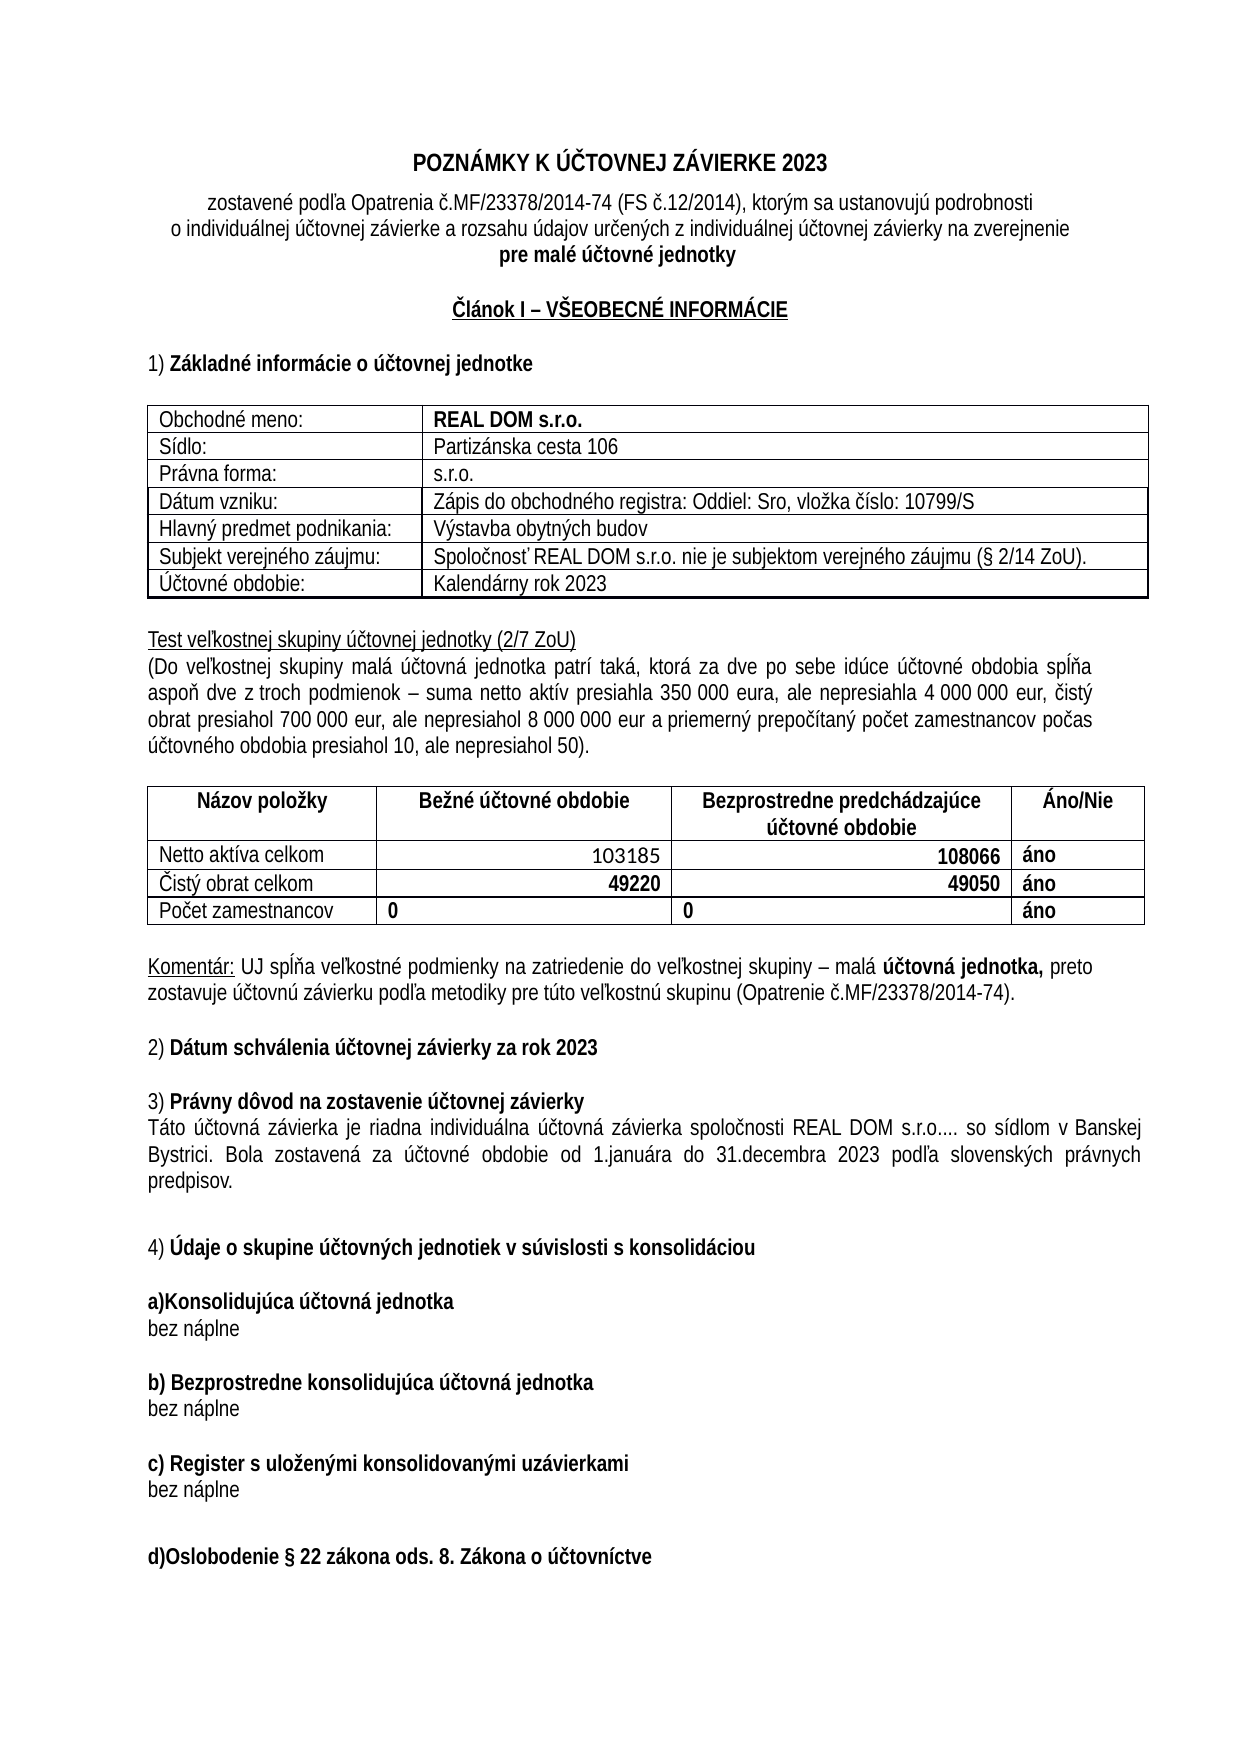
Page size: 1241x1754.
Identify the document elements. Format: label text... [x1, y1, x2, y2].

table_cell Spoločnosť REAL DOM s.r.o. nie je subjektom verejného záujmu (§ 2/14 ZoU). [423, 543, 1147, 569]
table_cell áno [1012, 870, 1144, 896]
text 1) Základné informácie o účtovnej jednotke [148, 350, 1093, 377]
table_cell Kalendárny rok 2023 [423, 570, 1147, 596]
table_cell 0 [672, 898, 1011, 924]
text c) Register s uloženými konsolidovanými uzávierkami [148, 1450, 1141, 1476]
table_cell s.r.o. [423, 460, 1148, 487]
table_header Áno/Nie [1012, 787, 1144, 840]
table_cell 49050 [672, 870, 1011, 896]
text bez náplne [148, 1476, 1141, 1502]
table_cell áno [1012, 898, 1144, 924]
table_cell 103185 [377, 841, 671, 869]
text d)Oslobodenie § 22 zákona ods. 8. Zákona o účtovníctve [148, 1543, 1142, 1569]
text Táto účtovná závierka je riadna individuálna účtovná závierka spoločnosti REAL DOM s.r.o.... so sídlom v Banskej Bystrici. Bola zostavená za účtovné obdobie od 1.januára do 31.decembra 2023 podľa slovenských právnych predpisov. [148, 1114, 1141, 1193]
table_cell Sídlo: [148, 433, 422, 459]
text Článok I – VŠEOBECNÉ INFORMÁCIE [148, 296, 1093, 322]
table_cell Právna forma: [148, 460, 422, 487]
table_header Bezprostredne predchádzajúce účtovné obdobie [672, 787, 1011, 840]
text 4) Údaje o skupine účtovných jednotiek v súvislosti s konsolidáciou [148, 1234, 1093, 1260]
table_cell Netto aktíva celkom [148, 841, 376, 869]
text 3) Právny dôvod na zostavenie účtovnej závierky [148, 1088, 1141, 1114]
text 2) Dátum schválenia účtovnej závierky za rok 2023 [148, 1034, 1093, 1060]
table_cell Počet zamestnancov [148, 898, 376, 924]
table_cell áno [1012, 841, 1144, 869]
table_cell 49220 [377, 870, 671, 896]
text a)Konsolidujúca účtovná jednotka [148, 1288, 1141, 1315]
table_cell 108066 [672, 841, 1011, 869]
text zostavené podľa Opatrenia č.MF/23378/2014-74 (FS č.12/2014), ktorým sa ustanovujú podrobnosti o individuálnej účtovnej závierke a rozsahu údajov určených z individuálnej účtovnej závierky na zverejnenie [148, 189, 1093, 241]
table_cell Zápis do obchodného registra: Oddiel: Sro, vložka číslo: 10799/S [423, 488, 1147, 514]
text (Do veľkostnej skupiny malá účtovná jednotka patrí taká, ktorá za dve po sebe idúce účtovné obdobia spĺňa aspoň dve z troch podmienok – suma netto aktív presiahla 350 000 eura, ale nepresiahla 4 000 000 eur, čistý obrat presiahol 700 000 eur, ale nepresiahol 8 000 000 eur a priemerný prepočítaný počet zamestnancov počas účtovného obdobia presiahol 10, ale nepresiahol 50). [148, 653, 1093, 758]
text pre malé účtovné jednotky [148, 241, 1093, 268]
table_header REAL DOM s.r.o. [423, 406, 1148, 432]
text bez náplne [148, 1315, 1141, 1341]
table_cell Účtovné obdobie: [149, 570, 421, 596]
table_header Názov položky [148, 787, 376, 840]
text Test veľkostnej skupiny účtovnej jednotky (2/7 ZoU) [148, 626, 1137, 653]
text b) Bezprostredne konsolidujúca účtovná jednotka [148, 1369, 1141, 1395]
table_cell Dátum vzniku: [149, 488, 421, 514]
table_cell Partizánska cesta 106 [423, 433, 1148, 459]
text POZNÁMKY K ÚČTOVNEJ ZÁVIERKE 2023 [148, 148, 1093, 176]
table_cell Hlavný predmet podnikania: [149, 515, 421, 542]
table_cell 0 [377, 898, 671, 924]
table_cell Výstavba obytných budov [423, 515, 1147, 542]
text bez náplne [148, 1395, 1141, 1422]
table_cell Čistý obrat celkom [148, 870, 376, 896]
table_cell Subjekt verejného záujmu: [149, 543, 421, 569]
text Komentár: UJ spĺňa veľkostné podmienky na zatriedenie do veľkostnej skupiny – malá účtovná jednotka, preto zostavuje účtovnú závierku podľa metodiky pre túto veľkostnú skupinu (Opatrenie č.MF/23378/2014-74). [148, 953, 1093, 1006]
table_header Obchodné meno: [148, 406, 422, 432]
table_header Bežné účtovné obdobie [377, 787, 671, 840]
